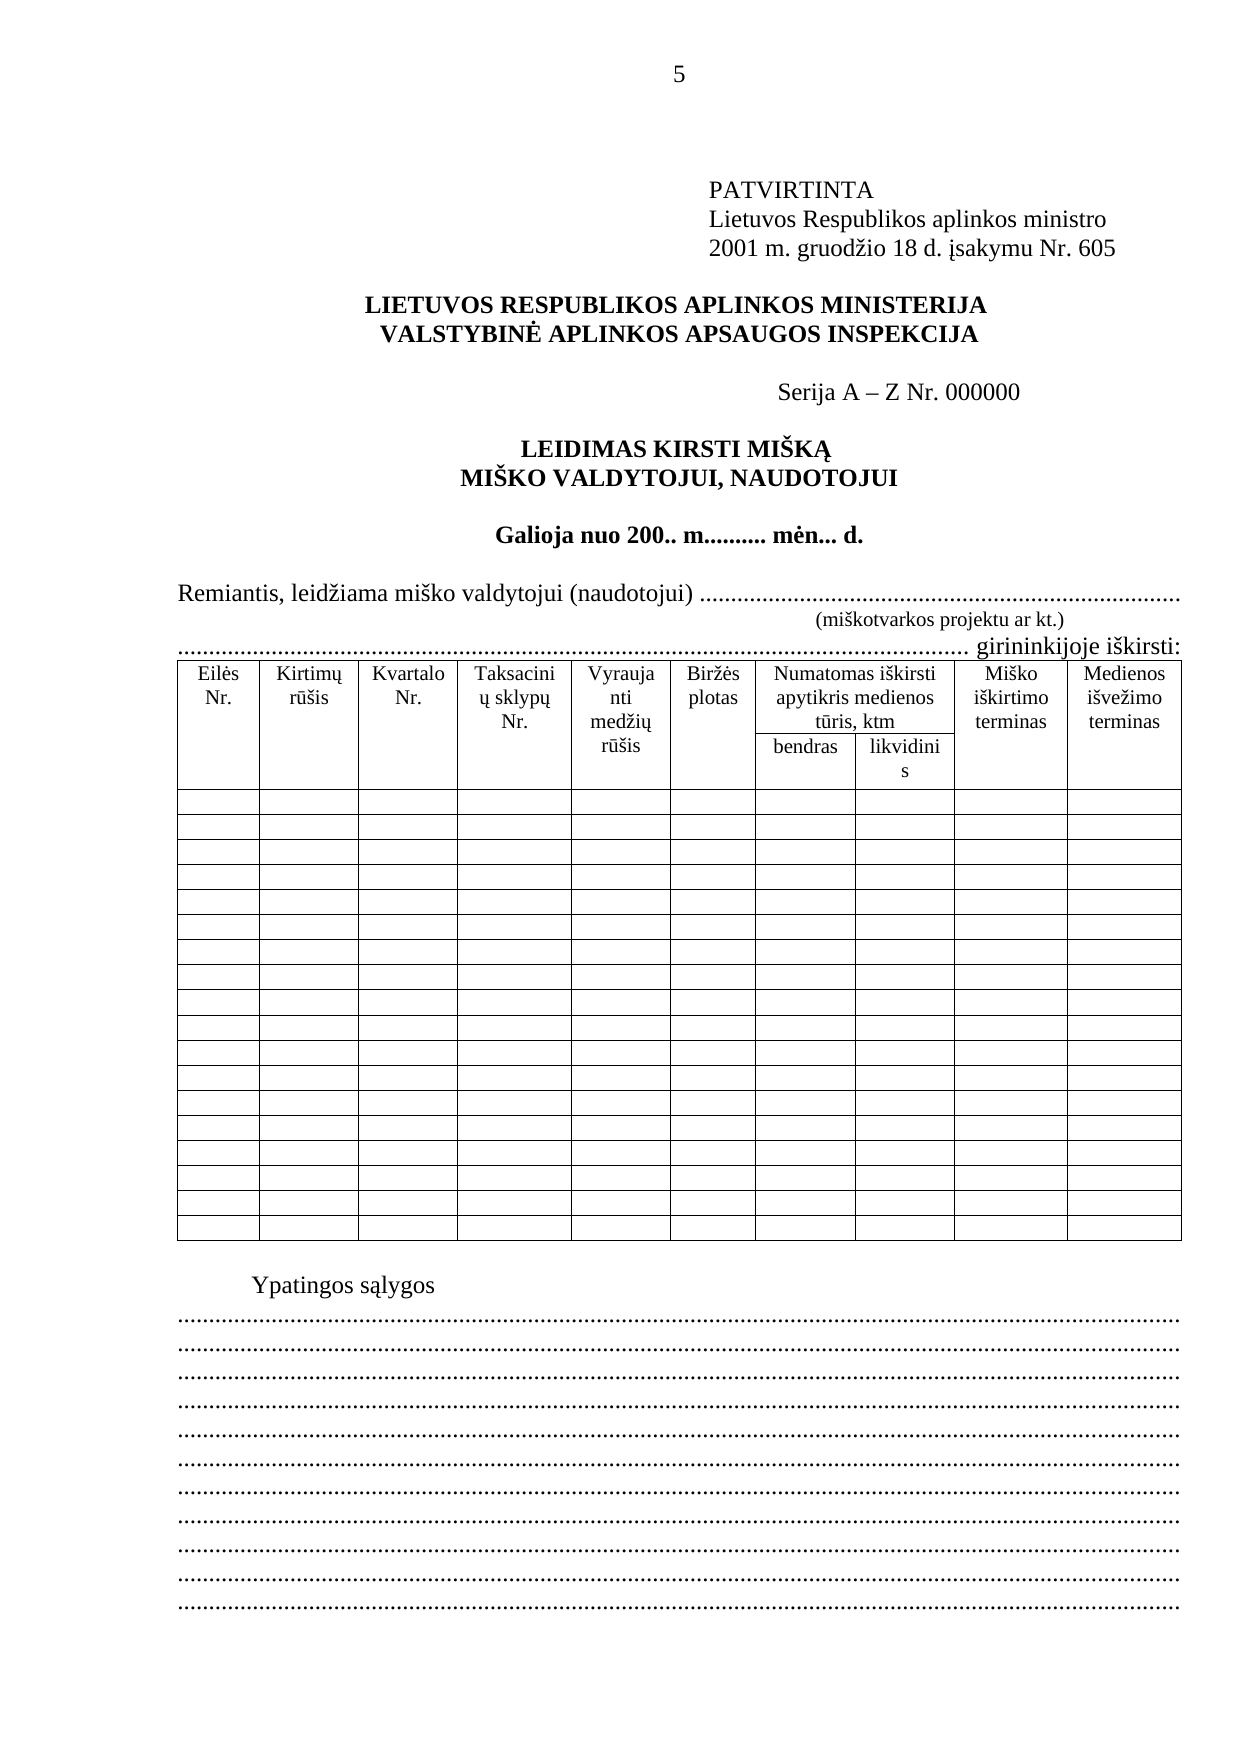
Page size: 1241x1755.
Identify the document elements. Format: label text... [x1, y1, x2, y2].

table_cell [1068, 915, 1181, 939]
table_cell [1068, 1066, 1181, 1090]
table_cell [572, 790, 670, 814]
table_cell [458, 940, 571, 964]
table_cell [458, 840, 571, 864]
table_cell [671, 940, 755, 964]
table_cell [572, 840, 670, 864]
text (miškotvarkos projektu ar kt.) [177, 607, 1181, 631]
text LIETUVOS RESPUBLIKOS APLINKOS MINISTERIJA [177, 291, 1181, 319]
table_cell [856, 1066, 954, 1090]
table_cell [178, 1041, 259, 1065]
text Ypatingos sąlygos [177, 1270, 1181, 1299]
table_cell [359, 1191, 457, 1215]
table_cell [260, 1166, 358, 1190]
table_cell [359, 815, 457, 839]
table_cell [178, 1166, 259, 1190]
table_cell [260, 1116, 358, 1140]
table_cell [359, 1066, 457, 1090]
table_cell [1068, 815, 1181, 839]
table_cell [1068, 1216, 1181, 1240]
table_cell [458, 815, 571, 839]
table_cell [178, 1216, 259, 1240]
table_header Eilės Nr. [178, 661, 259, 788]
table_cell [359, 990, 457, 1014]
table_header Kvartalo Nr. [359, 661, 457, 788]
table_cell [1068, 1091, 1181, 1115]
table_cell [572, 1091, 670, 1115]
table_cell [756, 915, 855, 939]
table_cell [1068, 1041, 1181, 1065]
table_cell [955, 1191, 1067, 1215]
table_cell [572, 1141, 670, 1165]
table_cell [856, 1191, 954, 1215]
text VALSTYBINĖ APLINKOS APSAUGOS INSPEKCIJA [177, 319, 1181, 348]
table_cell [756, 1091, 855, 1115]
table_cell [856, 890, 954, 914]
table_cell [856, 940, 954, 964]
table_cell [178, 1191, 259, 1215]
table_cell [856, 1141, 954, 1165]
table_cell [756, 990, 855, 1014]
table_cell [955, 890, 1067, 914]
table_cell likvidinis [856, 734, 954, 788]
table_cell [178, 1066, 259, 1090]
table_cell [955, 1066, 1067, 1090]
table_cell [458, 990, 571, 1014]
table_cell [260, 1216, 358, 1240]
table_cell [178, 915, 259, 939]
table_cell [178, 865, 259, 889]
table_cell [671, 790, 755, 814]
table_cell [458, 965, 571, 989]
table_cell [1068, 840, 1181, 864]
table_cell [359, 1166, 457, 1190]
table_header Taksacinių sklypų Nr. [458, 661, 571, 788]
table_cell [955, 1166, 1067, 1190]
table_header Numatomas iškirsti apytikris medienos tūris, ktm [756, 661, 954, 733]
table_cell [756, 940, 855, 964]
table_cell [260, 990, 358, 1014]
table_cell [458, 790, 571, 814]
table_cell [671, 915, 755, 939]
table_cell [572, 1216, 670, 1240]
text girininkijoje iškirsti: [177, 631, 1181, 660]
table_cell [955, 1041, 1067, 1065]
table_cell [856, 990, 954, 1014]
table_cell [856, 865, 954, 889]
table_cell [955, 940, 1067, 964]
table_cell [671, 990, 755, 1014]
table_cell [458, 915, 571, 939]
table_cell [359, 790, 457, 814]
table_cell [572, 1166, 670, 1190]
table_cell [856, 815, 954, 839]
table_cell [671, 1216, 755, 1240]
table_cell [856, 1041, 954, 1065]
table_header Miško iškirtimo terminas [955, 661, 1067, 788]
table_cell [671, 1091, 755, 1115]
table_cell [178, 1091, 259, 1115]
table_cell [1068, 1191, 1181, 1215]
table_cell [260, 840, 358, 864]
table_cell [671, 1166, 755, 1190]
table_cell [178, 1016, 259, 1039]
table_cell [572, 940, 670, 964]
table_cell [1068, 1116, 1181, 1140]
table_cell [1068, 940, 1181, 964]
table_cell [1068, 1141, 1181, 1165]
table_cell [1068, 1016, 1181, 1039]
table_cell [260, 940, 358, 964]
table_cell [260, 1066, 358, 1090]
table_cell [260, 1141, 358, 1165]
table_header Kirtimų rūšis [260, 661, 358, 788]
table_cell [359, 1091, 457, 1115]
table_cell [955, 840, 1067, 864]
table_cell [178, 965, 259, 989]
table_header Medienos išvežimo terminas [1068, 661, 1181, 788]
table_cell [955, 1141, 1067, 1165]
table_cell [458, 1141, 571, 1165]
table_cell [178, 840, 259, 864]
table_cell [458, 1191, 571, 1215]
table_cell [572, 965, 670, 989]
table_cell [671, 1116, 755, 1140]
table_cell [458, 1091, 571, 1115]
table_cell [458, 1066, 571, 1090]
table_cell [260, 1191, 358, 1215]
table_cell [1068, 990, 1181, 1014]
table_cell [756, 865, 855, 889]
table_cell [359, 1141, 457, 1165]
text Remiantis, leidžiama miško valdytojui (naudotojui) [177, 578, 1181, 607]
table_cell [359, 865, 457, 889]
table_cell [671, 815, 755, 839]
table_cell [572, 915, 670, 939]
table_cell [856, 915, 954, 939]
table_cell [260, 1041, 358, 1065]
table_cell [572, 1041, 670, 1065]
table_cell [178, 890, 259, 914]
table_cell [458, 890, 571, 914]
table_cell [458, 1166, 571, 1190]
table_cell [458, 1216, 571, 1240]
table_cell [260, 1091, 358, 1115]
table_cell [856, 1166, 954, 1190]
table_cell bendras [756, 734, 855, 788]
table_cell [671, 965, 755, 989]
table_cell [359, 965, 457, 989]
text PATVIRTINTA [177, 176, 1181, 204]
table_cell [671, 865, 755, 889]
table_cell [572, 815, 670, 839]
table_cell [756, 1166, 855, 1190]
table_cell [359, 890, 457, 914]
table_cell [178, 990, 259, 1014]
table_cell [1068, 965, 1181, 989]
table_cell [756, 1016, 855, 1039]
text MIŠKO VALDYTOJUI, NAUDOTOJUI [177, 463, 1181, 492]
table_cell [955, 865, 1067, 889]
table_cell [572, 1191, 670, 1215]
table_cell [572, 865, 670, 889]
table_cell [671, 1191, 755, 1215]
table_cell [260, 915, 358, 939]
table_cell [856, 790, 954, 814]
table_cell [178, 1141, 259, 1165]
table_cell [572, 1116, 670, 1140]
table_header Biržės plotas [671, 661, 755, 788]
table_cell [955, 1091, 1067, 1115]
table_cell [955, 1016, 1067, 1039]
table_cell [955, 790, 1067, 814]
table_cell [756, 1141, 855, 1165]
table_cell [955, 1116, 1067, 1140]
table_cell [955, 965, 1067, 989]
table_cell [572, 1066, 670, 1090]
text Galioja nuo 200.. m.......... mėn... d. [177, 521, 1181, 549]
table_cell [260, 865, 358, 889]
table_cell [856, 1216, 954, 1240]
table_cell [756, 1216, 855, 1240]
table_cell [260, 890, 358, 914]
table_cell [955, 1216, 1067, 1240]
table_cell [572, 1016, 670, 1039]
table_cell [955, 815, 1067, 839]
table_cell [260, 790, 358, 814]
table_cell [458, 1016, 571, 1039]
table_cell [260, 815, 358, 839]
table_cell [856, 965, 954, 989]
text Serija A – Z Nr. 000000 [177, 377, 1181, 406]
table_cell [178, 790, 259, 814]
table_cell [359, 1116, 457, 1140]
table_header Vyraujanti medžių rūšis [572, 661, 670, 788]
table_cell [856, 840, 954, 864]
table_cell [756, 890, 855, 914]
table_cell [671, 1141, 755, 1165]
table_cell [955, 990, 1067, 1014]
table_cell [359, 940, 457, 964]
table_cell [359, 1016, 457, 1039]
table_cell [756, 965, 855, 989]
table_cell [955, 915, 1067, 939]
table_cell [756, 1041, 855, 1065]
table_cell [756, 815, 855, 839]
table_cell [1068, 790, 1181, 814]
table_cell [856, 1016, 954, 1039]
table_cell [671, 840, 755, 864]
table_cell [359, 915, 457, 939]
table_cell [359, 1216, 457, 1240]
table_cell [572, 890, 670, 914]
table_cell [756, 1191, 855, 1215]
table_cell [856, 1091, 954, 1115]
text LEIDIMAS KIRSTI MIŠKĄ [177, 434, 1181, 463]
text Lietuvos Respublikos aplinkos ministro [177, 204, 1181, 233]
table_cell [756, 840, 855, 864]
table_cell [572, 990, 670, 1014]
table_cell [1068, 890, 1181, 914]
table_cell [458, 1041, 571, 1065]
table_cell [671, 1041, 755, 1065]
table_cell [756, 1116, 855, 1140]
table_cell [359, 840, 457, 864]
table_cell [856, 1116, 954, 1140]
table_cell [178, 1116, 259, 1140]
table_cell [458, 1116, 571, 1140]
table_cell [1068, 865, 1181, 889]
table_cell [359, 1041, 457, 1065]
table_cell [671, 1016, 755, 1039]
text 2001 m. gruodžio 18 d. įsakymu Nr. 605 [177, 233, 1181, 262]
table_cell [756, 1066, 855, 1090]
table_cell [671, 890, 755, 914]
table_cell [178, 815, 259, 839]
table_cell [671, 1066, 755, 1090]
table_cell [260, 965, 358, 989]
table_cell [178, 940, 259, 964]
table_cell [260, 1016, 358, 1039]
table_cell [458, 865, 571, 889]
table_cell [1068, 1166, 1181, 1190]
table_cell [756, 790, 855, 814]
